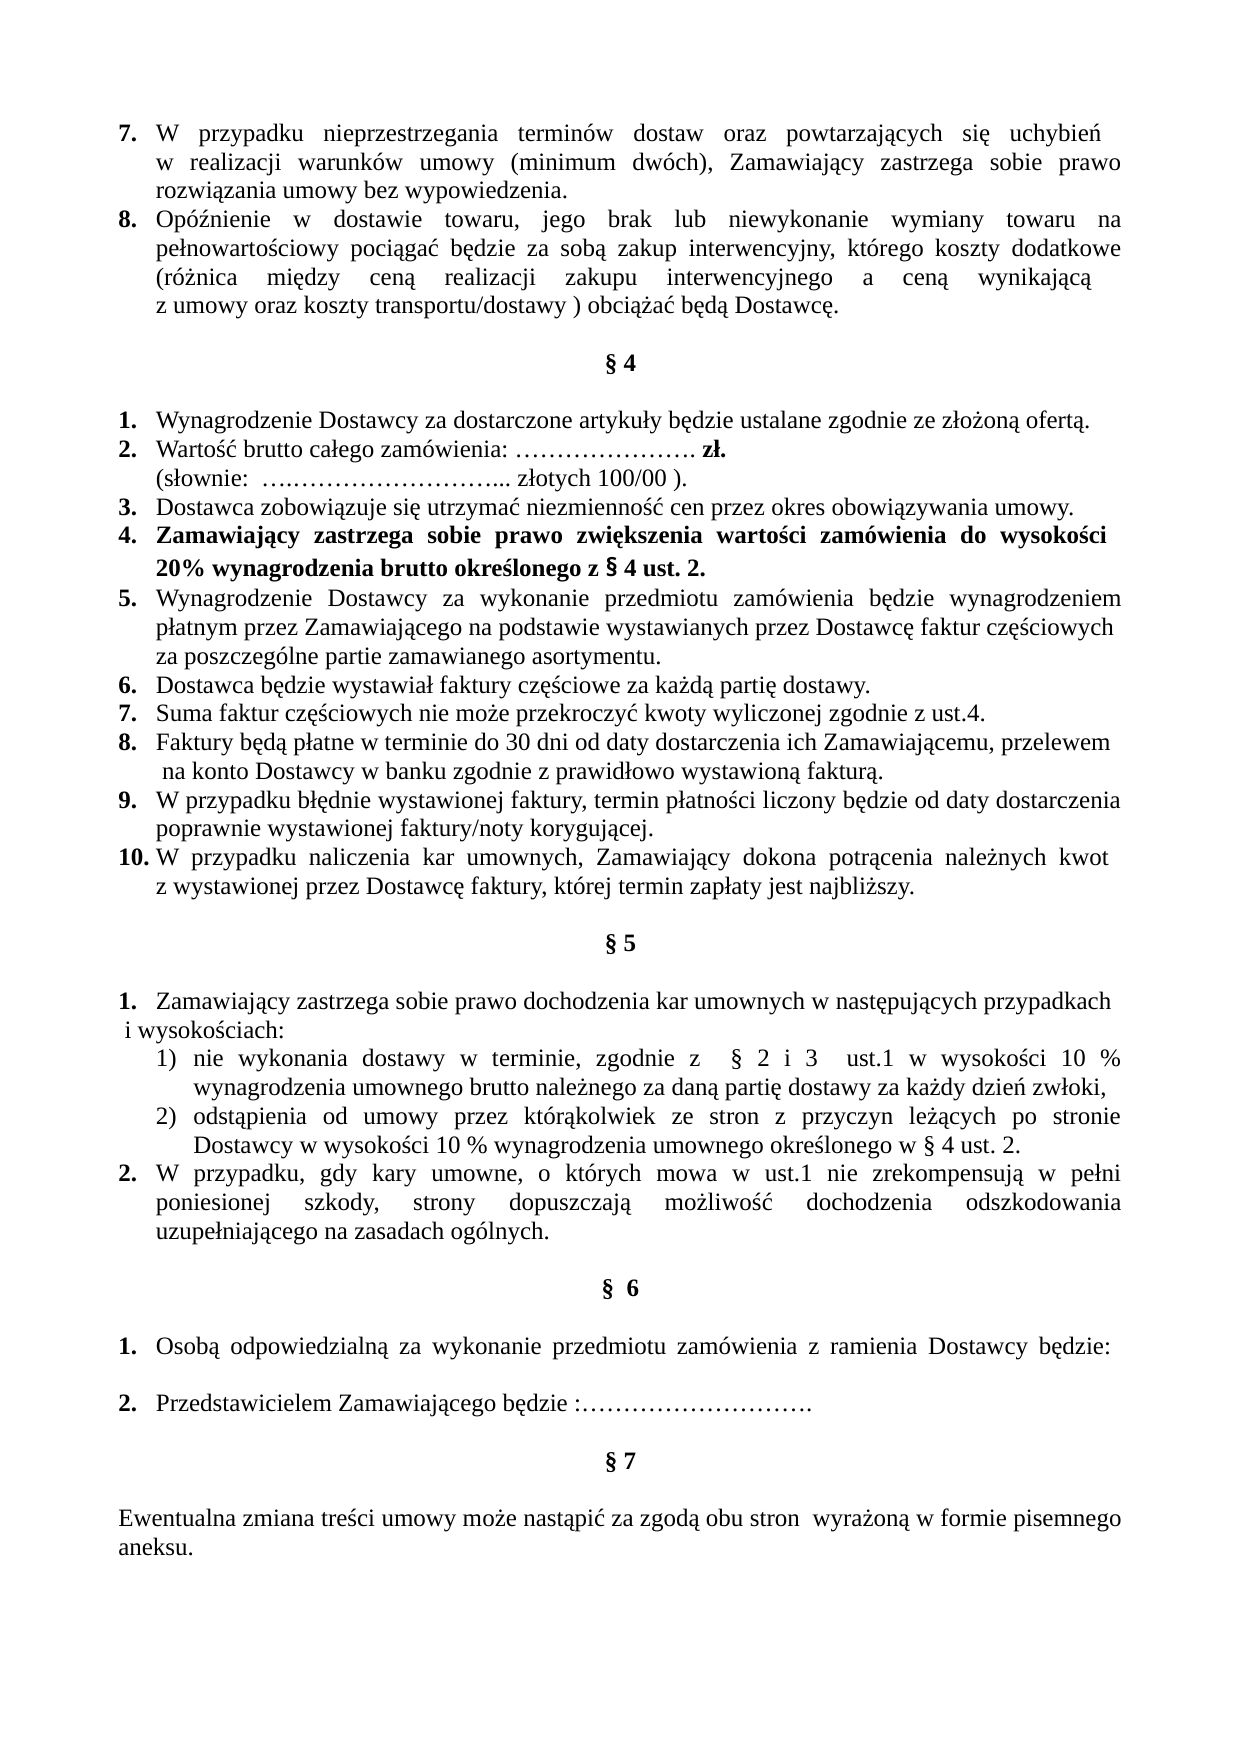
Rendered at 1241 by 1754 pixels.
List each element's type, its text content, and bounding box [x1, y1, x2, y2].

list Faktury będą płatne w terminie do 30 dni od daty dostarczenia ich Zamawiającemu, przelewem [118, 727, 1122, 756]
text § 5 [118, 928, 1122, 957]
list nie wykonania dostawy w terminie, zgodnie z § 2 i 3 ust.1 w wysokości 10 % wynagrodzenia umownego brutto należnego za daną partię dostawy za każdy dzień zwłoki, [156, 1043, 1122, 1101]
list W przypadku naliczenia kar umownych, Zamawiający dokona potrącenia należnych kwot z wystawionej przez Dostawcę faktury, której termin zapłaty jest najbliższy. [118, 842, 1122, 900]
list Osobą odpowiedzialną za wykonanie przedmiotu zamówienia z ramienia Dostawcy będzie: [118, 1331, 1122, 1388]
list Dostawca zobowiązuje się utrzymać niezmienność cen przez okres obowiązywania umowy. [118, 492, 1122, 521]
text za poszczególne partie zamawianego asortymentu. [156, 641, 1122, 670]
list W przypadku, gdy kary umowne, o których mowa w ust.1 nie zrekompensują w pełni poniesionej szkody, strony dopuszczają możliwość dochodzenia odszkodowania uzupełniającego na zasadach ogólnych. [118, 1158, 1122, 1245]
list Przedstawicielem Zamawiającego będzie :………………………. [118, 1388, 1122, 1417]
text (słownie: ….……………………... złotych 100/00 ). [156, 463, 1122, 492]
list Zamawiający zastrzega sobie prawo dochodzenia kar umownych w następujących przypadkach [118, 986, 1122, 1015]
list Wynagrodzenie Dostawcy za wykonanie przedmiotu zamówienia będzie wynagrodzeniem płatnym przez Zamawiającego na podstawie wystawianych przez Dostawcę faktur częściowych [118, 583, 1122, 641]
list Opóźnienie w dostawie towaru, jego brak lub niewykonanie wymiany towaru na pełnowartościowy pociągać będzie za sobą zakup interwencyjny, którego koszty dodatkowe (różnica między ceną realizacji zakupu interwencyjnego a ceną wynikającą z umowy oraz koszty transportu/dostawy ) obciążać będą Dostawcę. [118, 204, 1122, 319]
list W przypadku nieprzestrzegania terminów dostaw oraz powtarzających się uchybień w realizacji warunków umowy (minimum dwóch), Zamawiający zastrzega sobie prawo rozwiązania umowy bez wypowiedzenia. [118, 118, 1122, 204]
text § 4 [118, 348, 1122, 377]
text na konto Dostawcy w banku zgodnie z prawidłowo wystawioną fakturą. [118, 756, 1122, 785]
list Zamawiający zastrzega sobie prawo zwiększenia wartości zamówienia do wysokości 20% wynagrodzenia brutto określonego z § 4 ust. 2. [118, 521, 1122, 583]
list Dostawca będzie wystawiał faktury częściowe za każdą partię dostawy. [118, 670, 1122, 698]
text § 7 [118, 1446, 1122, 1475]
list odstąpienia od umowy przez którąkolwiek ze stron z przyczyn leżących po stronie Dostawcy w wysokości 10 % wynagrodzenia umownego określonego w § 4 ust. 2. [156, 1101, 1122, 1158]
list Wynagrodzenie Dostawcy za dostarczone artykuły będzie ustalane zgodnie ze złożoną ofertą. [118, 406, 1122, 434]
list Wartość brutto całego zamówienia: …………………. zł. [118, 434, 1122, 463]
text § 6 [118, 1273, 1122, 1302]
list Suma faktur częściowych nie może przekroczyć kwoty wyliczonej zgodnie z ust.4. [118, 698, 1122, 727]
text Ewentualna zmiana treści umowy może nastąpić za zgodą obu stron wyrażoną w formie pisemnego aneksu. [118, 1503, 1122, 1561]
list W przypadku błędnie wystawionej faktury, termin płatności liczony będzie od daty dostarczenia poprawnie wystawionej faktury/noty korygującej. [118, 785, 1122, 842]
text i wysokościach: [118, 1015, 1122, 1043]
